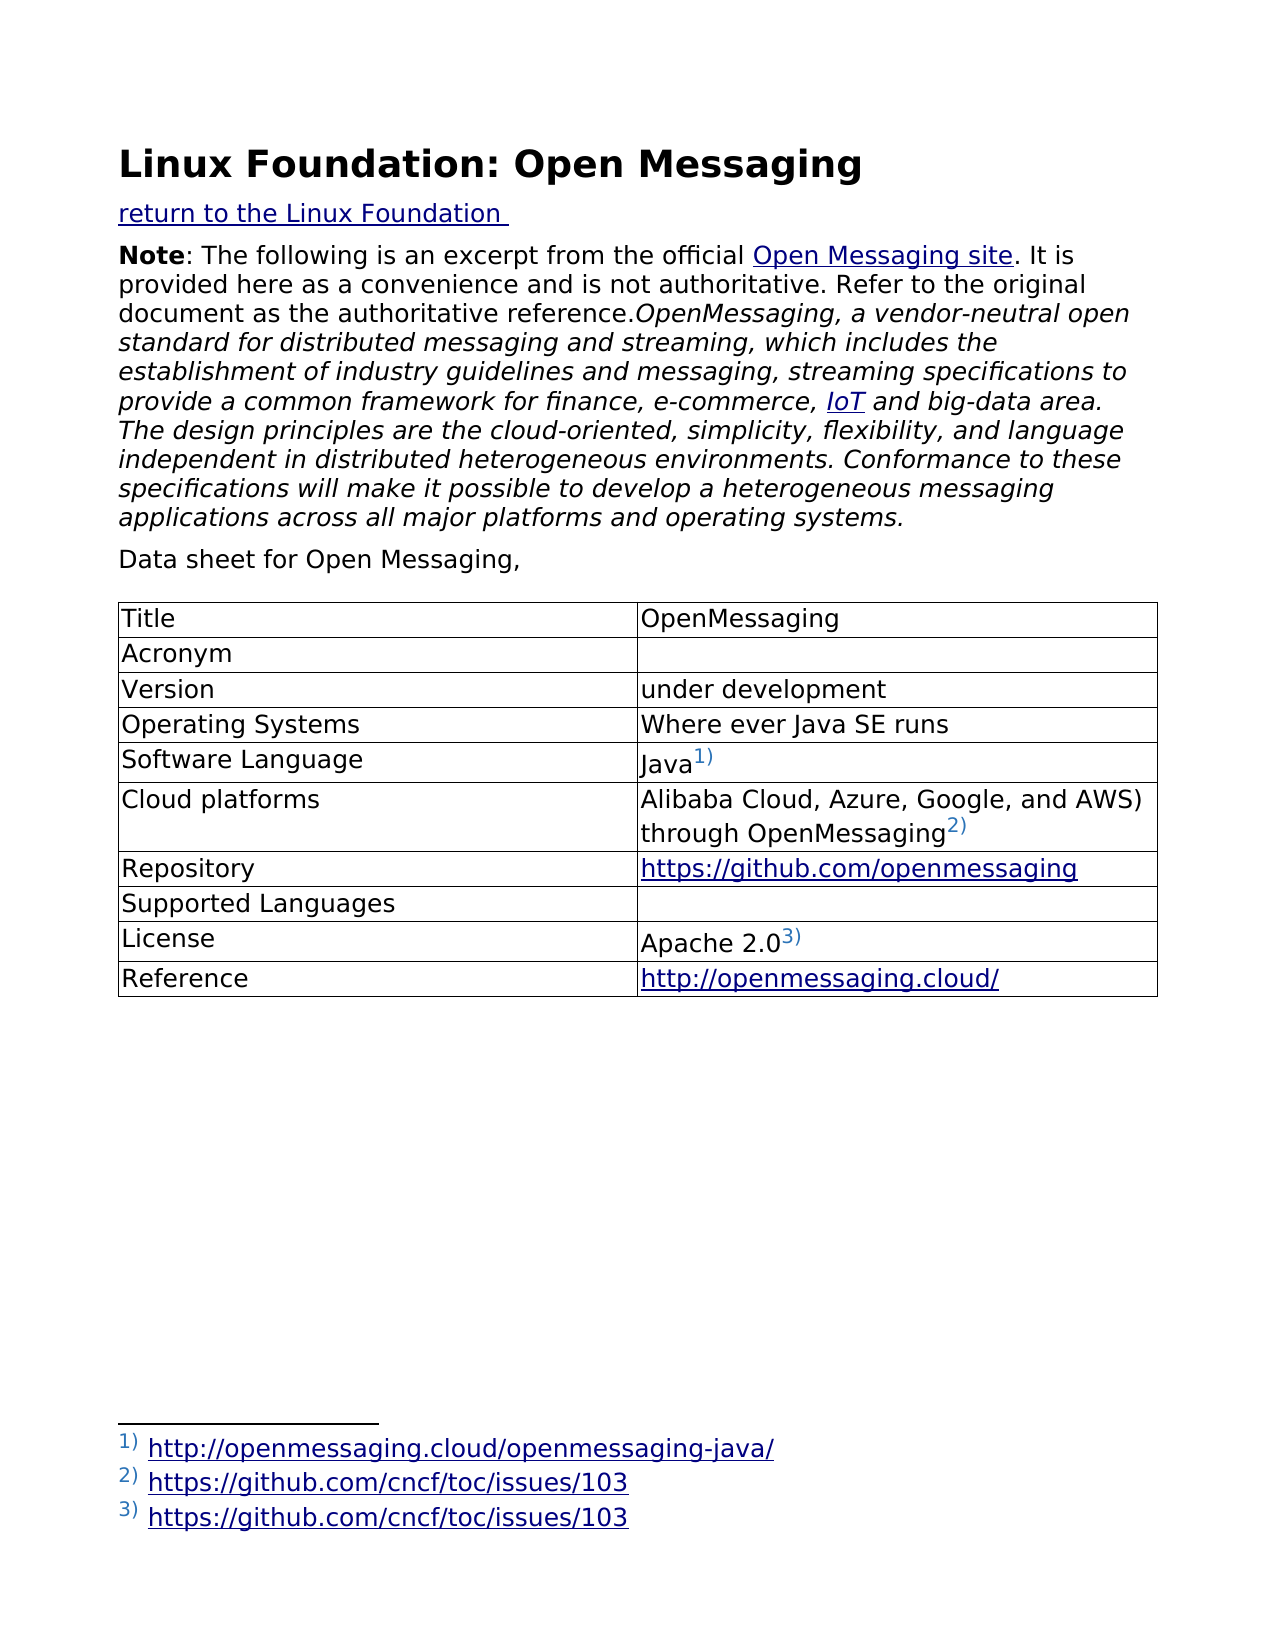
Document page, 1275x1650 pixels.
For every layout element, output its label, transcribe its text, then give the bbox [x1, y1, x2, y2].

table_cell Cloud platforms [119, 783, 637, 851]
text return to the Linux Foundation [118, 199, 1157, 228]
table_cell Version [119, 673, 637, 707]
table_cell https://github.com/openmessaging [638, 852, 1157, 886]
text Note: The following is an excerpt from the official Open Messaging site. It is provided here as a convenience and is not authoritative. Refer to the original document as the authoritative reference.OpenMessaging, a vendor-neutral open standard for distributed messaging and streaming, which includes the establishment of industry guidelines and messaging, streaming specifications to provide a common framework for finance, e-commerce, IoT and big-data area. The design principles are the cloud-oriented, simplicity, flexibility, and language independent in distributed heterogeneous environments. Conformance to these specifications will make it possible to develop a heterogeneous messaging applications across all major platforms and operating systems. [118, 241, 1157, 533]
table_cell [638, 887, 1157, 921]
table_cell under development [638, 673, 1157, 707]
table_cell License [119, 922, 637, 961]
table_cell Operating Systems [119, 708, 637, 742]
table_cell Java [638, 743, 1157, 782]
table_cell Reference [119, 962, 637, 996]
table_cell Acronym [119, 638, 637, 672]
table_cell [638, 638, 1157, 672]
table_header OpenMessaging [638, 603, 1157, 637]
table_header Title [119, 603, 637, 637]
table_cell Where ever Java SE runs [638, 708, 1157, 742]
table_cell Software Language [119, 743, 637, 782]
table_cell Apache 2.0 [638, 922, 1157, 961]
text Data sheet for Open Messaging, [118, 545, 1157, 574]
table_cell http://openmessaging.cloud/ [638, 962, 1157, 996]
table_cell Supported Languages [119, 887, 637, 921]
table_cell Alibaba Cloud, Azure, Google, and AWS) through OpenMessaging [638, 783, 1157, 851]
table_cell Repository [119, 852, 637, 886]
subtitle Linux Foundation: Open Messaging [118, 143, 1157, 187]
